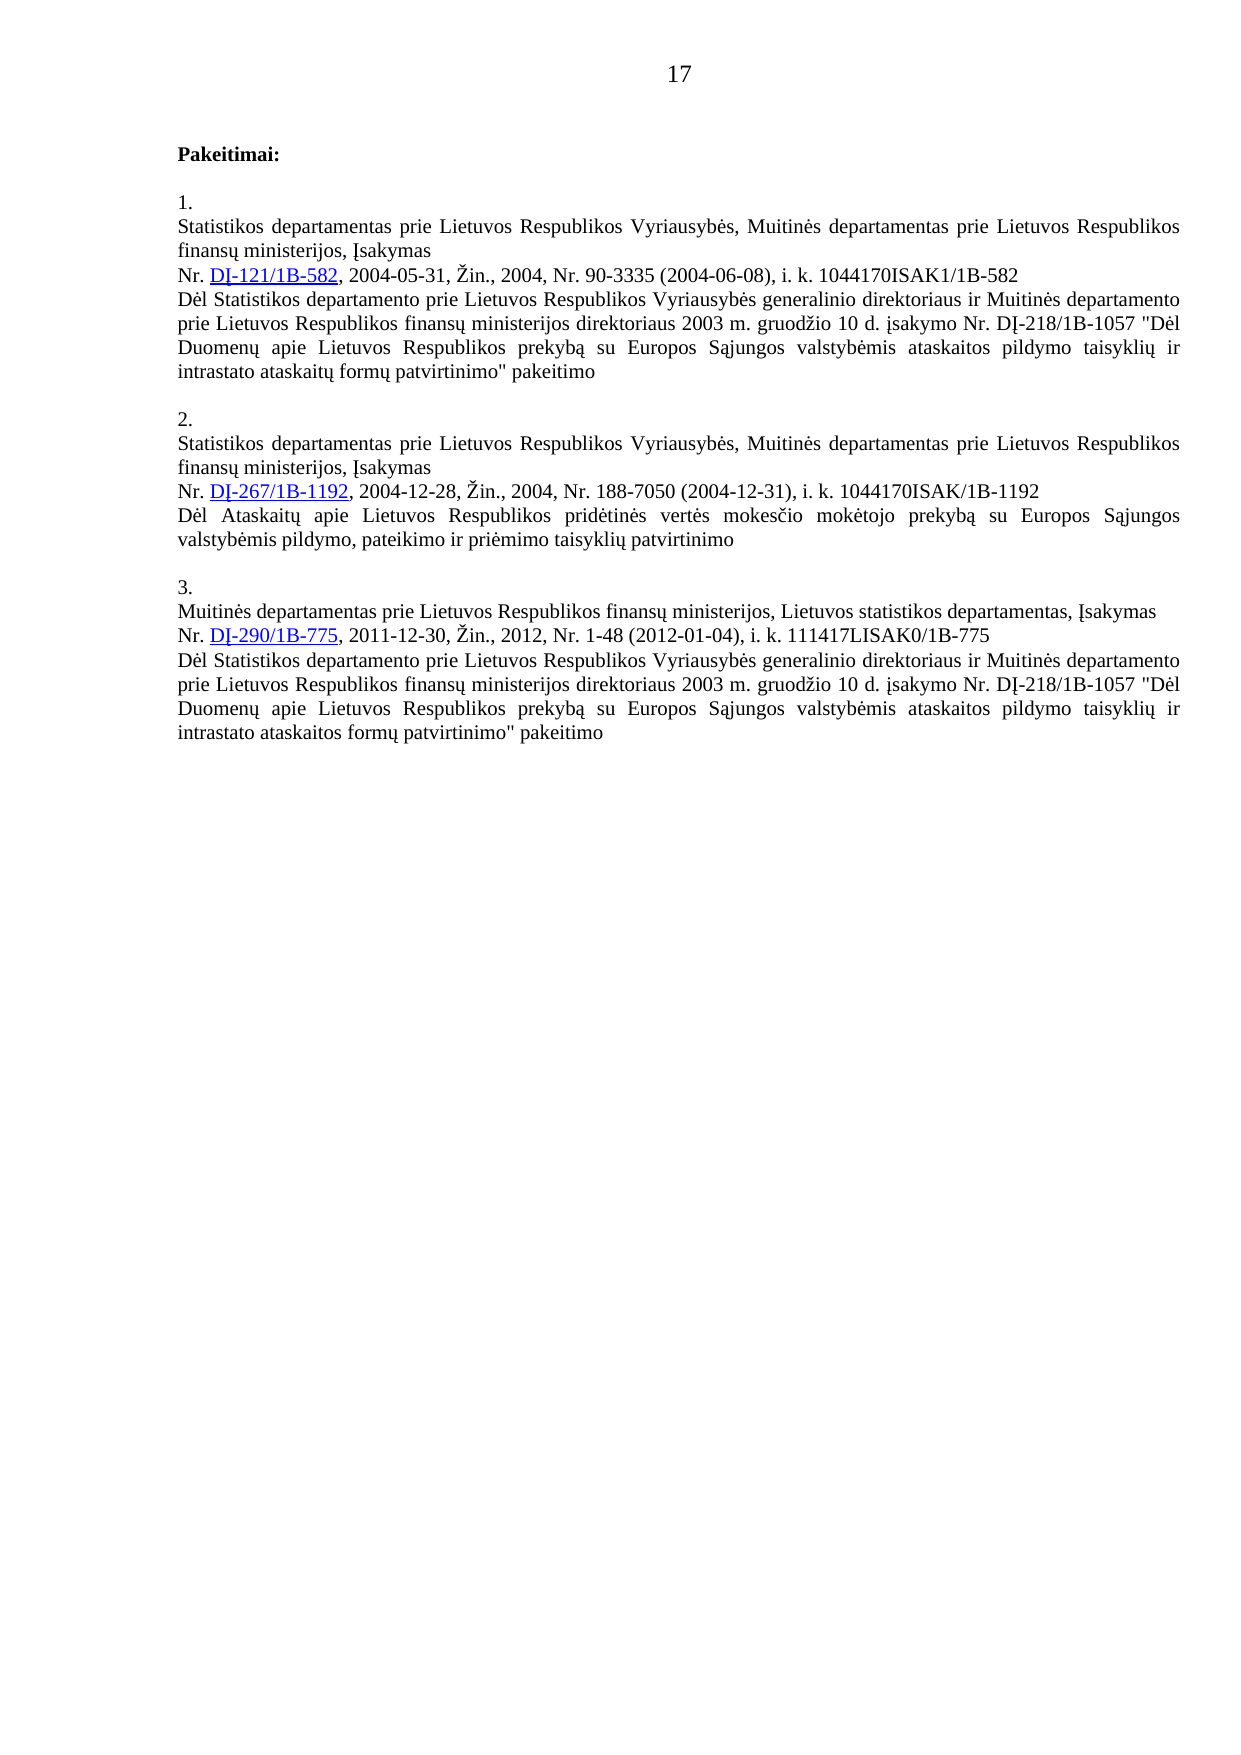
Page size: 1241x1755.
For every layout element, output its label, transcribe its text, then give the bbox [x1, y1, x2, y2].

text Dėl Statistikos departamento prie Lietuvos Respublikos Vyriausybės generalinio direktoriaus ir Muitinės departamento prie Lietuvos Respublikos finansų ministerijos direktoriaus 2003 m. gruodžio 10 d. įsakymo Nr. DĮ-218/1B-1057 "Dėl Duomenų apie Lietuvos Respublikos prekybą su Europos Sąjungos valstybėmis ataskaitos pildymo taisyklių ir intrastato ataskaitų formų patvirtinimo" pakeitimo [177, 287, 1181, 383]
text 3. [177, 575, 1181, 599]
text Pakeitimai: [177, 142, 1181, 166]
text Nr. DĮ-121/1B-582, 2004-05-31, Žin., 2004, Nr. 90-3335 (2004-06-08), i. k. 1044170ISAK1/1B-582 [177, 262, 1181, 287]
text Statistikos departamentas prie Lietuvos Respublikos Vyriausybės, Muitinės departamentas prie Lietuvos Respublikos finansų ministerijos, Įsakymas [177, 431, 1181, 479]
text Dėl Ataskaitų apie Lietuvos Respublikos pridėtinės vertės mokesčio mokėtojo prekybą su Europos Sąjungos valstybėmis pildymo, pateikimo ir priėmimo taisyklių patvirtinimo [177, 503, 1181, 551]
text Statistikos departamentas prie Lietuvos Respublikos Vyriausybės, Muitinės departamentas prie Lietuvos Respublikos finansų ministerijos, Įsakymas [177, 214, 1181, 262]
text Nr. DĮ-267/1B-1192, 2004-12-28, Žin., 2004, Nr. 188-7050 (2004-12-31), i. k. 1044170ISAK/1B-1192 [177, 479, 1181, 503]
text 1. [177, 190, 1181, 214]
text Dėl Statistikos departamento prie Lietuvos Respublikos Vyriausybės generalinio direktoriaus ir Muitinės departamento prie Lietuvos Respublikos finansų ministerijos direktoriaus 2003 m. gruodžio 10 d. įsakymo Nr. DĮ-218/1B-1057 "Dėl Duomenų apie Lietuvos Respublikos prekybą su Europos Sąjungos valstybėmis ataskaitos pildymo taisyklių ir intrastato ataskaitos formų patvirtinimo" pakeitimo [177, 647, 1181, 744]
text Muitinės departamentas prie Lietuvos Respublikos finansų ministerijos, Lietuvos statistikos departamentas, Įsakymas [177, 599, 1181, 623]
text 2. [177, 407, 1181, 431]
text Nr. DĮ-290/1B-775, 2011-12-30, Žin., 2012, Nr. 1-48 (2012-01-04), i. k. 111417LISAK0/1B-775 [177, 623, 1181, 647]
